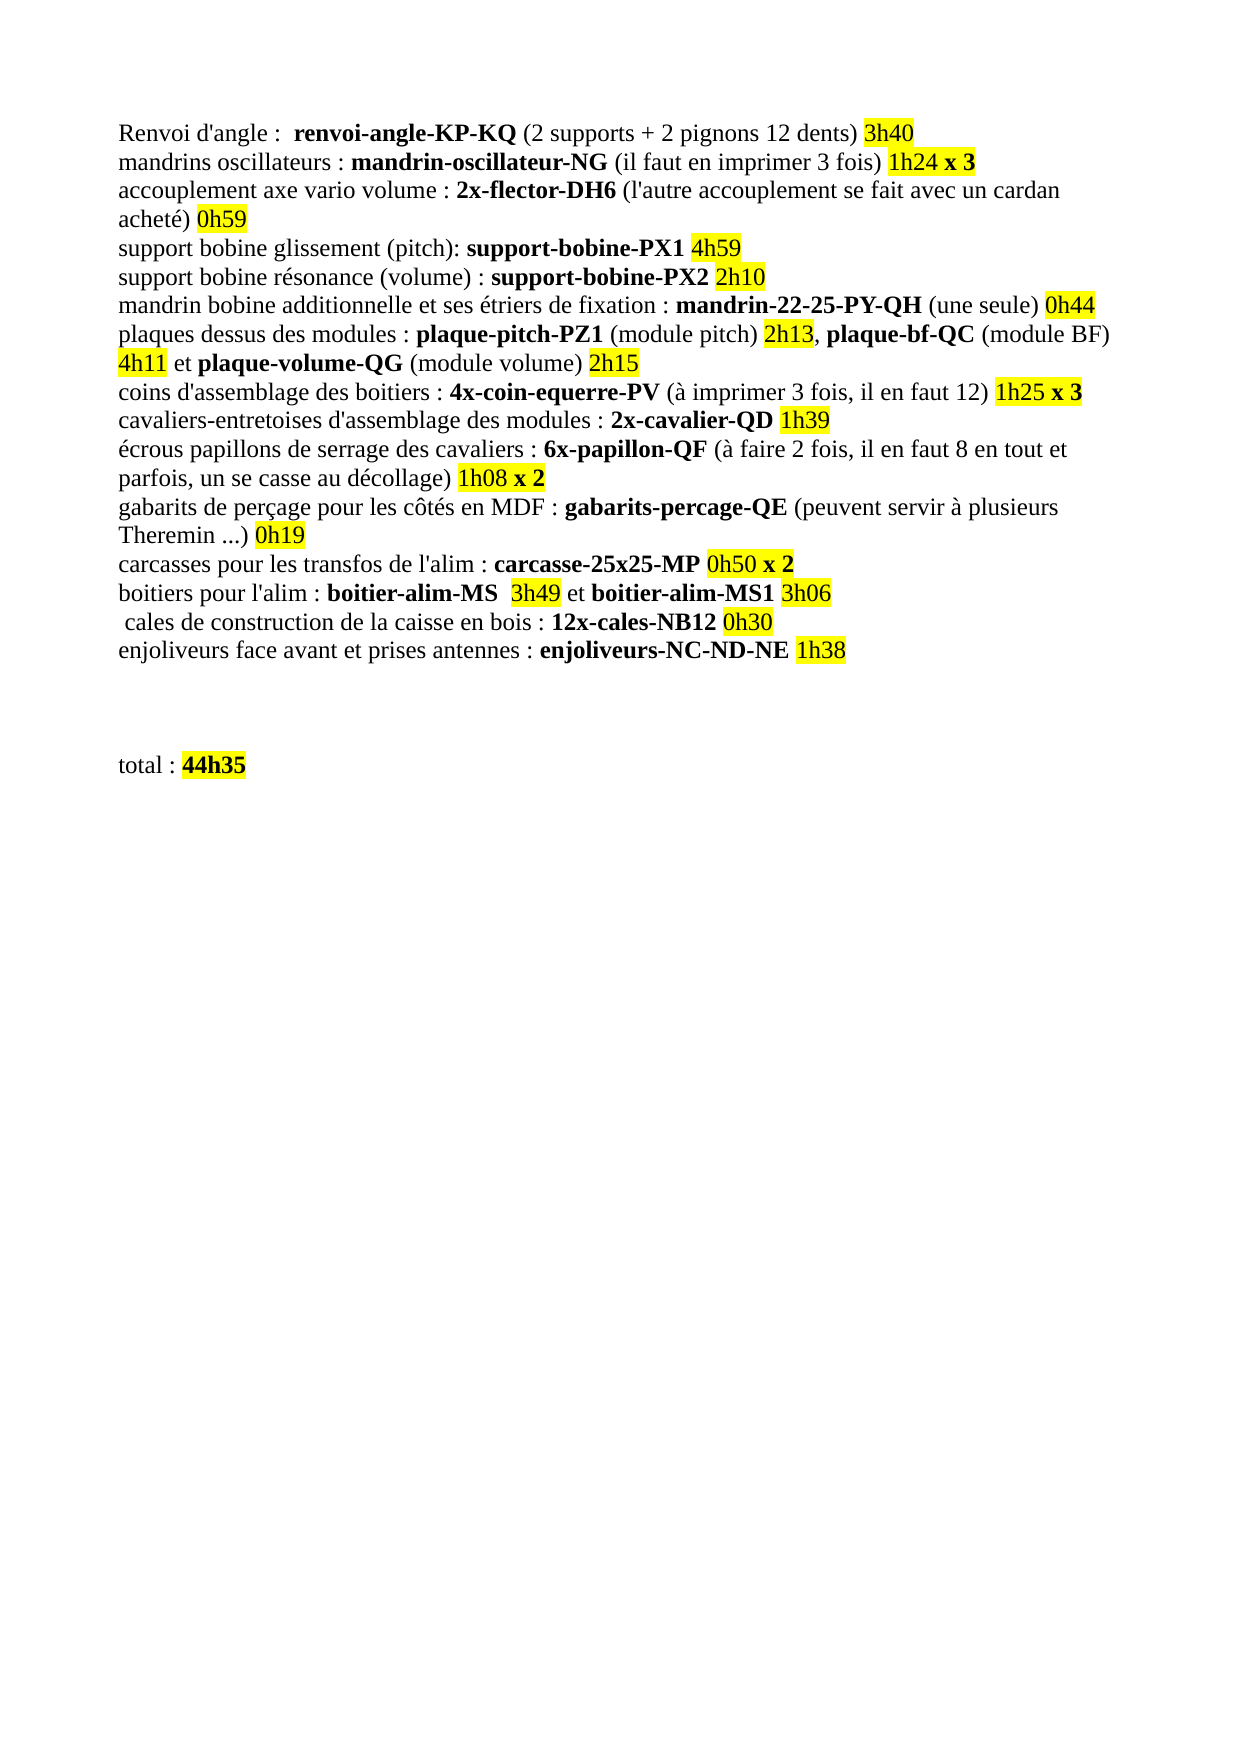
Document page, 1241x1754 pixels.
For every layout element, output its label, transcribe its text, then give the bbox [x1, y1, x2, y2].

text support bobine glissement (pitch): support-bobine-PX1 4h59 [118, 233, 1122, 262]
text enjoliveurs face avant et prises antennes : enjoliveurs-NC-ND-NE 1h38 [118, 636, 1122, 664]
text coins d'assemblage des boitiers : 4x-coin-equerre-PV (à imprimer 3 fois, il en faut 12) 1h25 x 3 [118, 377, 1122, 406]
text gabarits de perçage pour les côtés en MDF : gabarits-percage-QE (peuvent servir à plusieurs Theremin ...) 0h19 [118, 492, 1122, 549]
text support bobine résonance (volume) : support-bobine-PX2 2h10 [118, 262, 1122, 291]
text mandrins oscillateurs : mandrin-oscillateur-NG (il faut en imprimer 3 fois) 1h24 x 3 [118, 147, 1122, 176]
text boitiers pour l'alim : boitier-alim-MS 3h49 et boitier-alim-MS1 3h06 [118, 578, 1122, 607]
text mandrin bobine additionnelle et ses étriers de fixation : mandrin-22-25-PY-QH (une seule) 0h44 [118, 291, 1122, 319]
text total : 44h35 [118, 751, 1122, 779]
text cavaliers-entretoises d'assemblage des modules : 2x-cavalier-QD 1h39 [118, 406, 1122, 434]
text cales de construction de la caisse en bois : 12x-cales-NB12 0h30 [118, 607, 1122, 636]
text Renvoi d'angle : renvoi-angle-KP-KQ (2 supports + 2 pignons 12 dents) 3h40 [118, 118, 1122, 147]
text écrous papillons de serrage des cavaliers : 6x-papillon-QF (à faire 2 fois, il en faut 8 en tout et parfois, un se casse au décollage) 1h08 x 2 [118, 434, 1122, 492]
text plaques dessus des modules : plaque-pitch-PZ1 (module pitch) 2h13, plaque-bf-QC (module BF) 4h11 et plaque-volume-QG (module volume) 2h15 [118, 319, 1122, 377]
text accouplement axe vario volume : 2x-flector-DH6 (l'autre accouplement se fait avec un cardan acheté) 0h59 [118, 176, 1122, 233]
text carcasses pour les transfos de l'alim : carcasse-25x25-MP 0h50 x 2 [118, 549, 1122, 578]
